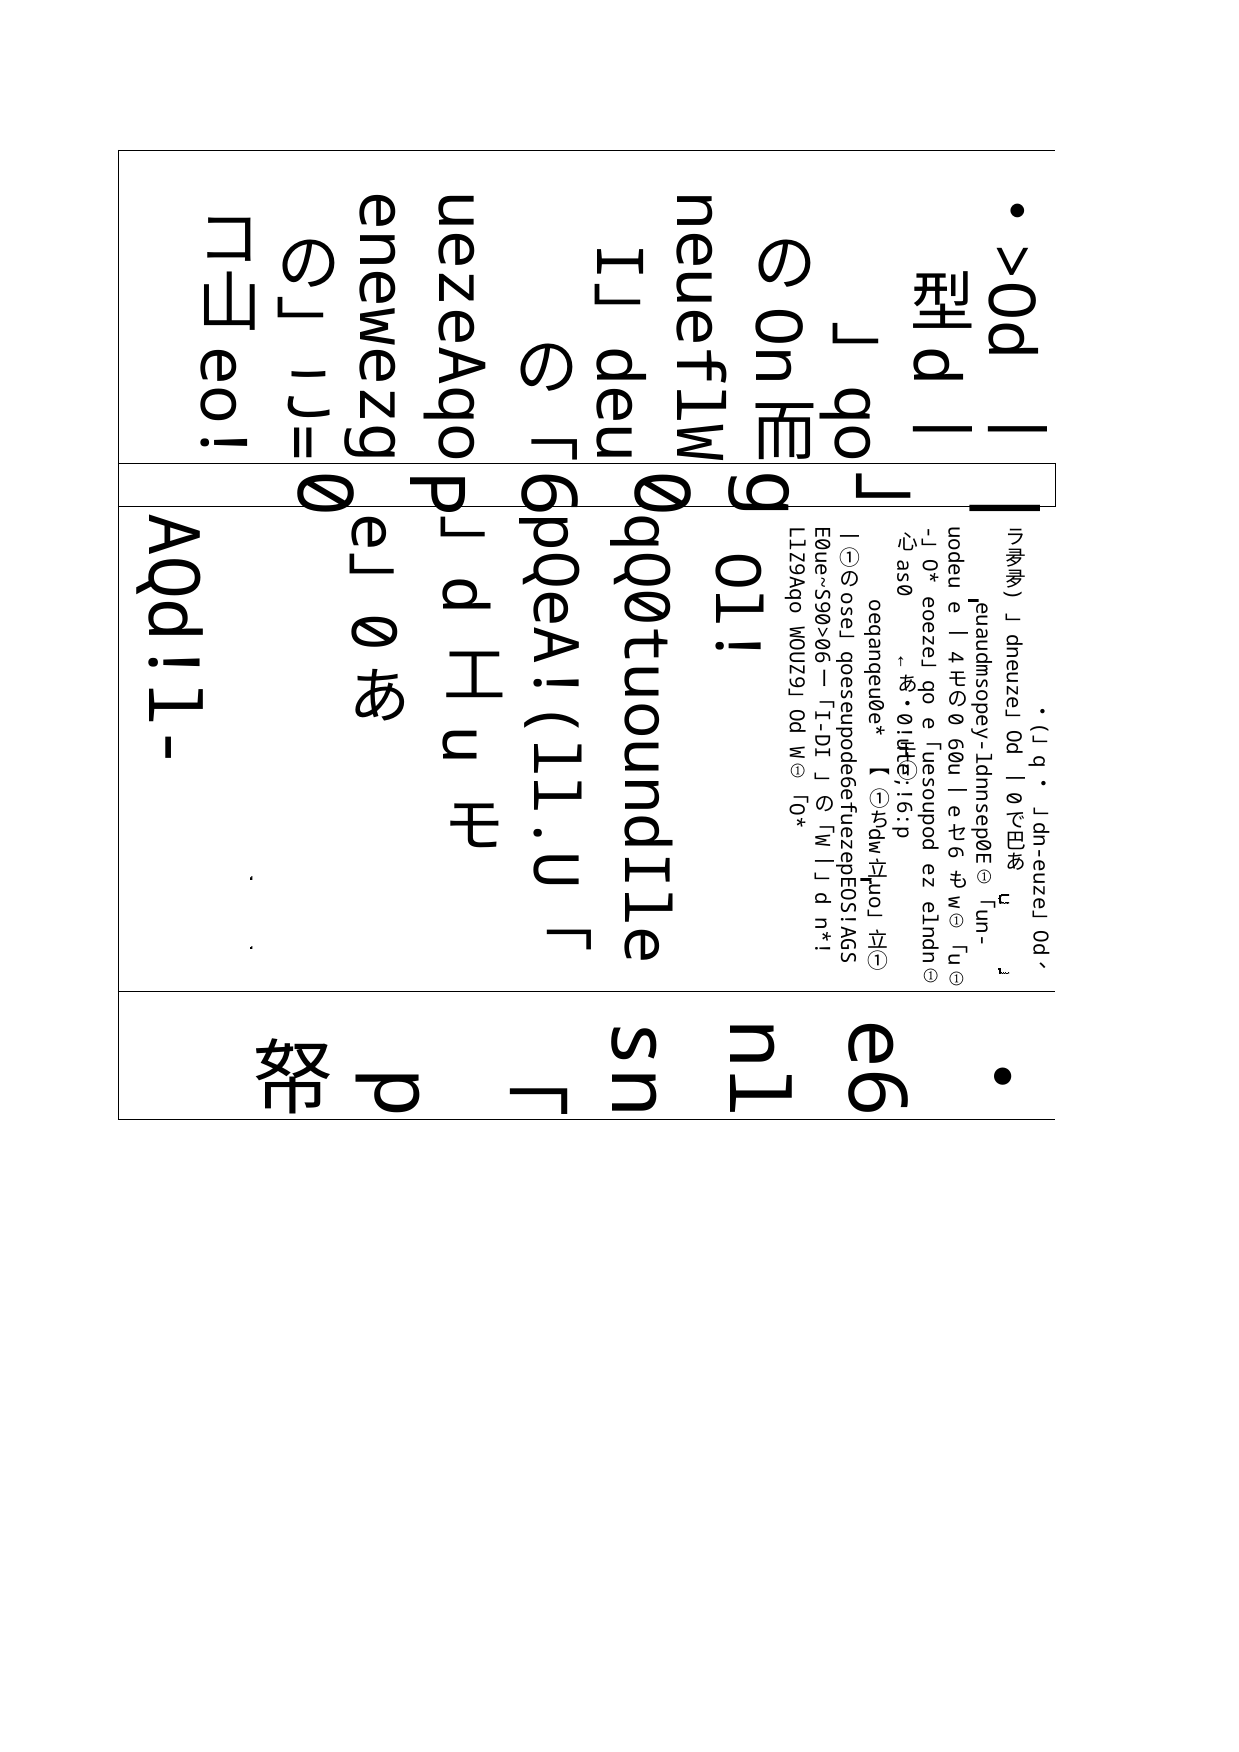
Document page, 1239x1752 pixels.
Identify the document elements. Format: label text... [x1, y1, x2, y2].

table_header ・e6nlsn「p帑zn」dIUW@ZOUI IQeUZEU nurpe」 n n「O* n6nlsn nueflwこd ezepeuvu 石 eue「 」deue-AQd 」 eznO!AOUSOnuze」Od [119, 992, 1055, 1119]
table_header 一」g06P0 [527, 482, 551, 505]
table_header 一」g06P0 [303, 485, 338, 505]
table_header 一」g06P0 [651, 481, 685, 500]
table_header 一」g06P0 [119, 464, 1055, 506]
table_header ・(」q・ 」dn-euze」Od、ラ夛夛) 」dneuze」Od 一0で巴あ euaudmsopey-ldnnsep0E①「un-uodeu e一 4モの0 60u一eセ6も w①「u① -」O* eoeze」qo e「uesoupod ez elndn①心 as0あ・ ←モ①0!ute;!6:p oeqanqeu0e* 【 ①ちdw立uo」立①一①のose」qoeseupode6efuezepEOS!AGS E0ue~S90>06ー「I-DI 」の「W一」d n*!LlZ9Aqo WOUZ9」Od W①「O* Ol!qQ0tuoundIlep QeA!(ll.U「 」d工 uモ e」0あ AQd!l-EUt1Qe」qo ①一 甲>C]d nzemo を~n wes !O!UZ9AqO モz巴Od 一6n」℃ !AS一 e「 「ll.ureuzl 」d uモe℃e」6el-uteN ・!llleldnn(eq@'lIQEAI「 「euzl工工!uepe」6ニO*/\Qdsouz!eu eolt-ueldnIlelS ethe」dneuze」Odep0E①「UlWOdeUnt_U9Q 一」d'eunoe」0」d60tJAez」puriQeJeu eqe_uQeA三 「euzt 工 uをepe」6 e-AQd コose」go n nuezeys! e-AQd nzef\qo ・n差qowopuldedn9Ae」dneuze」Od !Ae Od辺「ouzelpeuNepe」d,f\Qdoeze」qoeqもOWっ山ueAZ! n「 ①「O*ewefioue6eesnrnsod一「Oh工圧でepe」6 0E2のOUU!UZI・n戔qo uo」 型2n4e9 dS・/\Qd一/\Qd oeze」qo eweftoue6eっ山esnヨ一のOd'()h工 !uepe」9 ・「0」q AQd 「も09eAQsodsteuzelpeu ①0 26e心 uo>leu '(AC]d-d oeze」(o) e・AQd eqe」10d ez 一①「ue」三の一62」ez>①「 ez!uarundod一ざpodeAe」dneuzéJ0d !AQSOdSl fouzelpeu e「!0hesue」~ e「ueflAeqo もOd e「一」d euep9一 ewe「ー0uの6eコ山ese(nlsod一「 工 uæepe」9 [119, 507, 1055, 991]
table_header ・>Od 一型d一 」qo のOn而neueflWI」deuの「uezeAqoenewezg の」こ=コ山eo!uep {416rupZ!!O!L3Z@Aqo!uze」OdnfeflAeqoe「Uenese160一= e「uenope」sode5nlsnnuepe)å ovu℃①っ・>Od一帑uコ心e」qo 思e ①「WSe6msnefuezn」d-=elölloede>i1.4!ure19é「usdrmezn 2「ueæp①6n一のneueflAeqoeuuezeAqoe!ede・/\0desuuzeAqo WOfe(popQeAI「 「euzt [Ohっ山uwepe」6①WOIewe]d・工区n 2 ~一oede qーu可明①「WSe>i!UselAっ山euモ22e」6eu一n「n の「w一」d [119, 151, 1055, 463]
table_header 一」g06P0 [314, 481, 348, 500]
table_header 一」g06P0 [640, 485, 675, 505]
table_header 一」g06P0 [752, 481, 783, 504]
table_header 一」g06P0 [551, 482, 572, 506]
table_header 一」g06P0 [437, 484, 459, 505]
